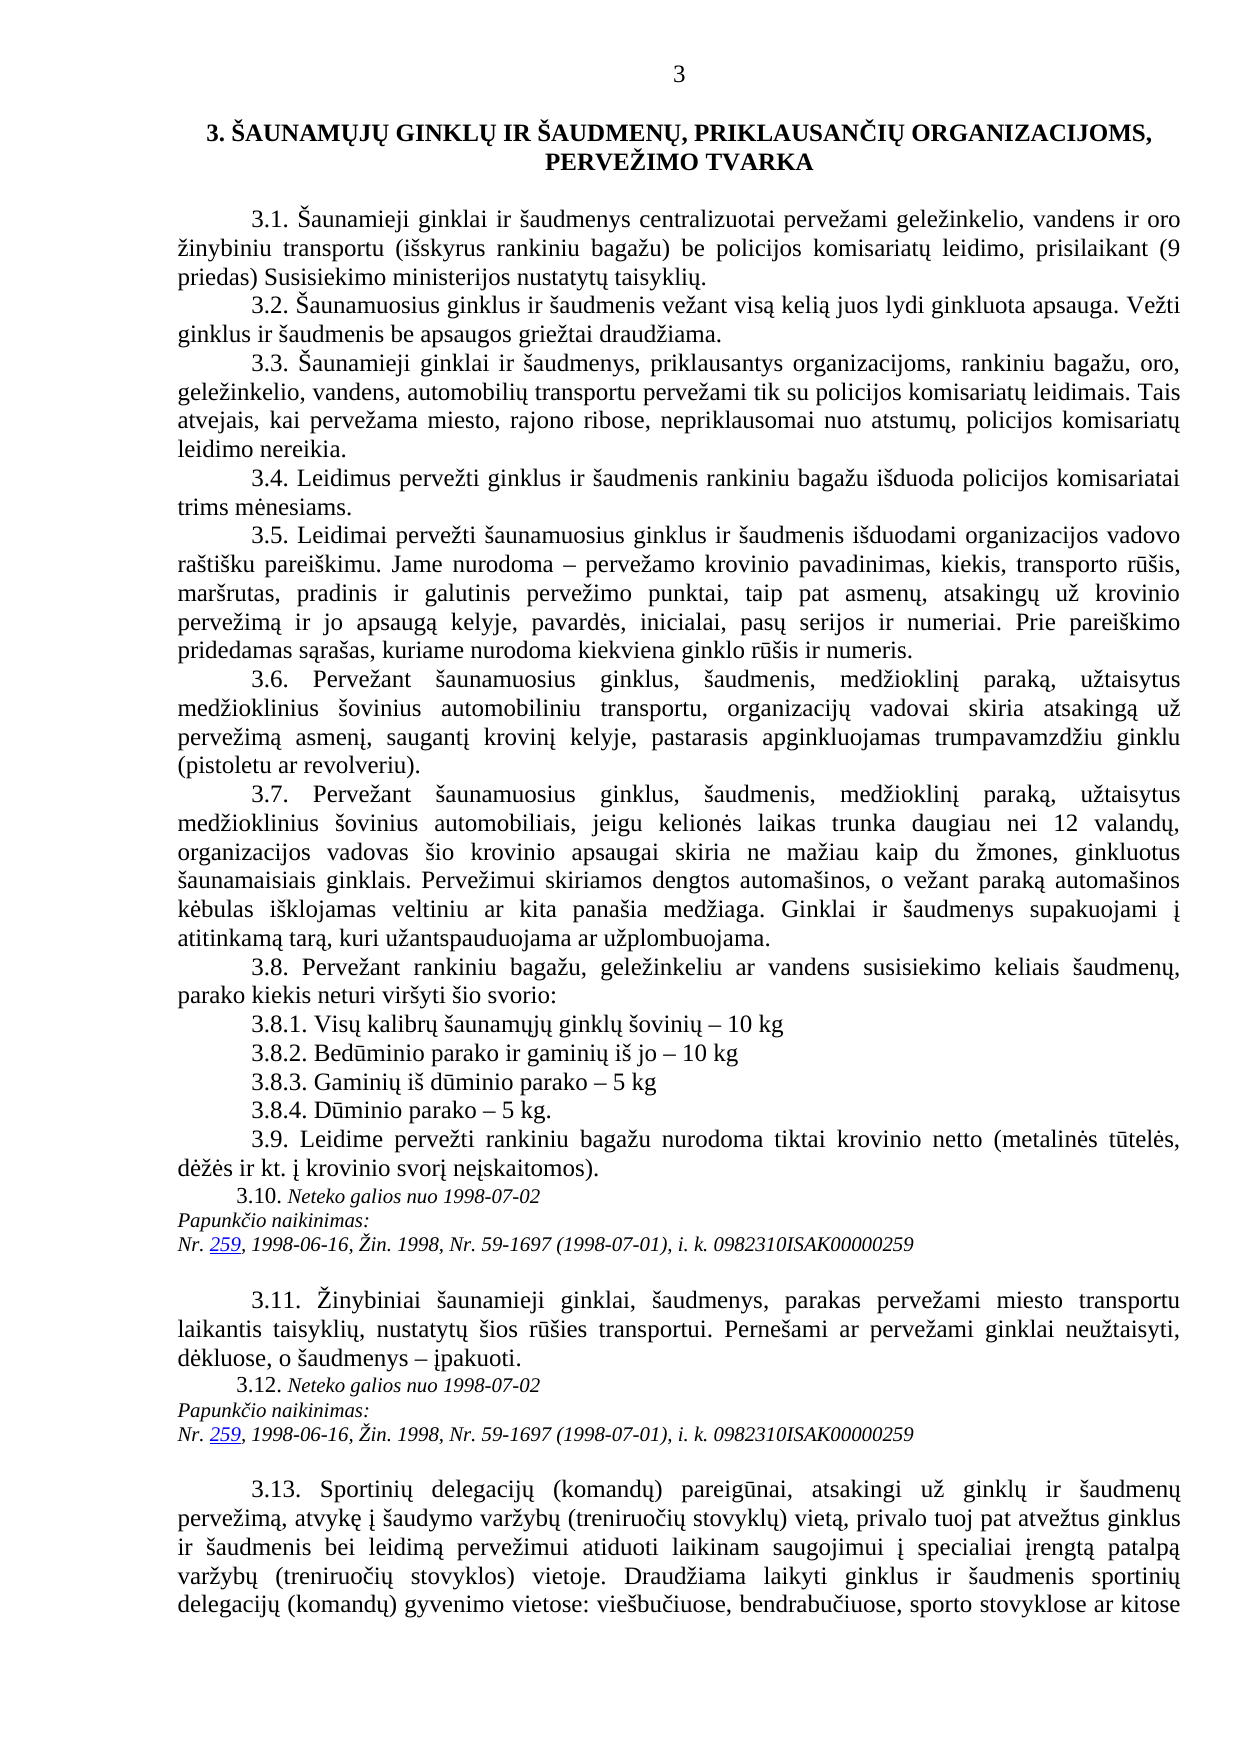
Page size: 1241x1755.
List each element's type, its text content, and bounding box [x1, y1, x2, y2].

text Papunkčio naikinimas: [177, 1398, 1181, 1422]
text 3.6. Pervežant šaunamuosius ginklus, šaudmenis, medžioklinį paraką, užtaisytus medžioklinius šovinius automobiliniu transportu, organizacijų vadovai skiria atsakingą už pervežimą asmenį, saugantį krovinį kelyje, pastarasis apginkluojamas trumpavamzdžiu ginklu (pistoletu ar revolveriu). [177, 664, 1181, 779]
text 3.8.3. Gaminių iš dūminio parako – 5 kg [177, 1067, 1181, 1096]
text 3.8.4. Dūminio parako – 5 kg. [177, 1096, 1181, 1124]
text Papunkčio naikinimas: [177, 1208, 1181, 1232]
text 3.3. Šaunamieji ginklai ir šaudmenys, priklausantys organizacijoms, rankiniu bagažu, oro, geležinkelio, vandens, automobilių transportu pervežami tik su policijos komisariatų leidimais. Tais atvejais, kai pervežama miesto, rajono ribose, nepriklausomai nuo atstumų, policijos komisariatų leidimo nereikia. [177, 348, 1181, 463]
text 3.1. Šaunamieji ginklai ir šaudmenys centralizuotai pervežami geležinkelio, vandens ir oro žinybiniu transportu (išskyrus rankiniu bagažu) be policijos komisariatų leidimo, prisilaikant (9 priedas) Susisiekimo ministerijos nustatytų taisyklių. [177, 204, 1181, 291]
text 3.8.2. Bedūminio parako ir gaminių iš jo – 10 kg [177, 1038, 1181, 1067]
text 3.8.1. Visų kalibrų šaunamųjų ginklų šovinių – 10 kg [177, 1009, 1181, 1038]
text 3.13. Sportinių delegacijų (komandų) pareigūnai, atsakingi už ginklų ir šaudmenų pervežimą, atvykę į šaudymo varžybų (treniruočių stovyklų) vietą, privalo tuoj pat atvežtus ginklus ir šaudmenis bei leidimą pervežimui atiduoti laikinam saugojimui į specialiai įrengtą patalpą varžybų (treniruočių stovyklos) vietoje. Draudžiama laikyti ginklus ir šaudmenis sportinių delegacijų (komandų) gyvenimo vietose: viešbučiuose, bendrabučiuose, sporto stovyklose ar kitose [177, 1474, 1181, 1618]
text 3.12. Neteko galios nuo 1998-07-02 [177, 1371, 1181, 1398]
text 3.10. Neteko galios nuo 1998-07-02 [177, 1182, 1181, 1208]
text 3.5. Leidimai pervežti šaunamuosius ginklus ir šaudmenis išduodami organizacijos vadovo raštišku pareiškimu. Jame nurodoma – pervežamo krovinio pavadinimas, kiekis, transporto rūšis, maršrutas, pradinis ir galutinis pervežimo punktai, taip pat asmenų, atsakingų už krovinio pervežimą ir jo apsaugą kelyje, pavardės, inicialai, pasų serijos ir numeriai. Prie pareiškimo pridedamas sąrašas, kuriame nurodoma kiekviena ginklo rūšis ir numeris. [177, 521, 1181, 664]
text Nr. 259, 1998-06-16, Žin. 1998, Nr. 59-1697 (1998-07-01), i. k. 0982310ISAK00000259 [177, 1422, 1181, 1446]
text 3. ŠAUNAMŲJŲ GINKLŲ IR ŠAUDMENŲ, PRIKLAUSANČIŲ ORGANIZACIJOMS, PERVEŽIMO TVARKA [177, 118, 1181, 176]
text 3.8. Pervežant rankiniu bagažu, geležinkeliu ar vandens susisiekimo keliais šaudmenų, parako kiekis neturi viršyti šio svorio: [177, 952, 1181, 1009]
text Nr. 259, 1998-06-16, Žin. 1998, Nr. 59-1697 (1998-07-01), i. k. 0982310ISAK00000259 [177, 1232, 1181, 1256]
text 3.2. Šaunamuosius ginklus ir šaudmenis vežant visą kelią juos lydi ginkluota apsauga. Vežti ginklus ir šaudmenis be apsaugos griežtai draudžiama. [177, 291, 1181, 348]
text 3.9. Leidime pervežti rankiniu bagažu nurodoma tiktai krovinio netto (metalinės tūtelės, dėžės ir kt. į krovinio svorį neįskaitomos). [177, 1124, 1181, 1182]
text 3.7. Pervežant šaunamuosius ginklus, šaudmenis, medžioklinį paraką, užtaisytus medžioklinius šovinius automobiliais, jeigu kelionės laikas trunka daugiau nei 12 valandų, organizacijos vadovas šio krovinio apsaugai skiria ne mažiau kaip du žmones, ginkluotus šaunamaisiais ginklais. Pervežimui skiriamos dengtos automašinos, o vežant paraką automašinos kėbulas išklojamas veltiniu ar kita panašia medžiaga. Ginklai ir šaudmenys supakuojami į atitinkamą tarą, kuri užantspauduojama ar užplombuojama. [177, 779, 1181, 952]
text 3.11. Žinybiniai šaunamieji ginklai, šaudmenys, parakas pervežami miesto transportu laikantis taisyklių, nustatytų šios rūšies transportui. Pernešami ar pervežami ginklai neužtaisyti, dėkluose, o šaudmenys – įpakuoti. [177, 1285, 1181, 1371]
text 3.4. Leidimus pervežti ginklus ir šaudmenis rankiniu bagažu išduoda policijos komisariatai trims mėnesiams. [177, 463, 1181, 521]
